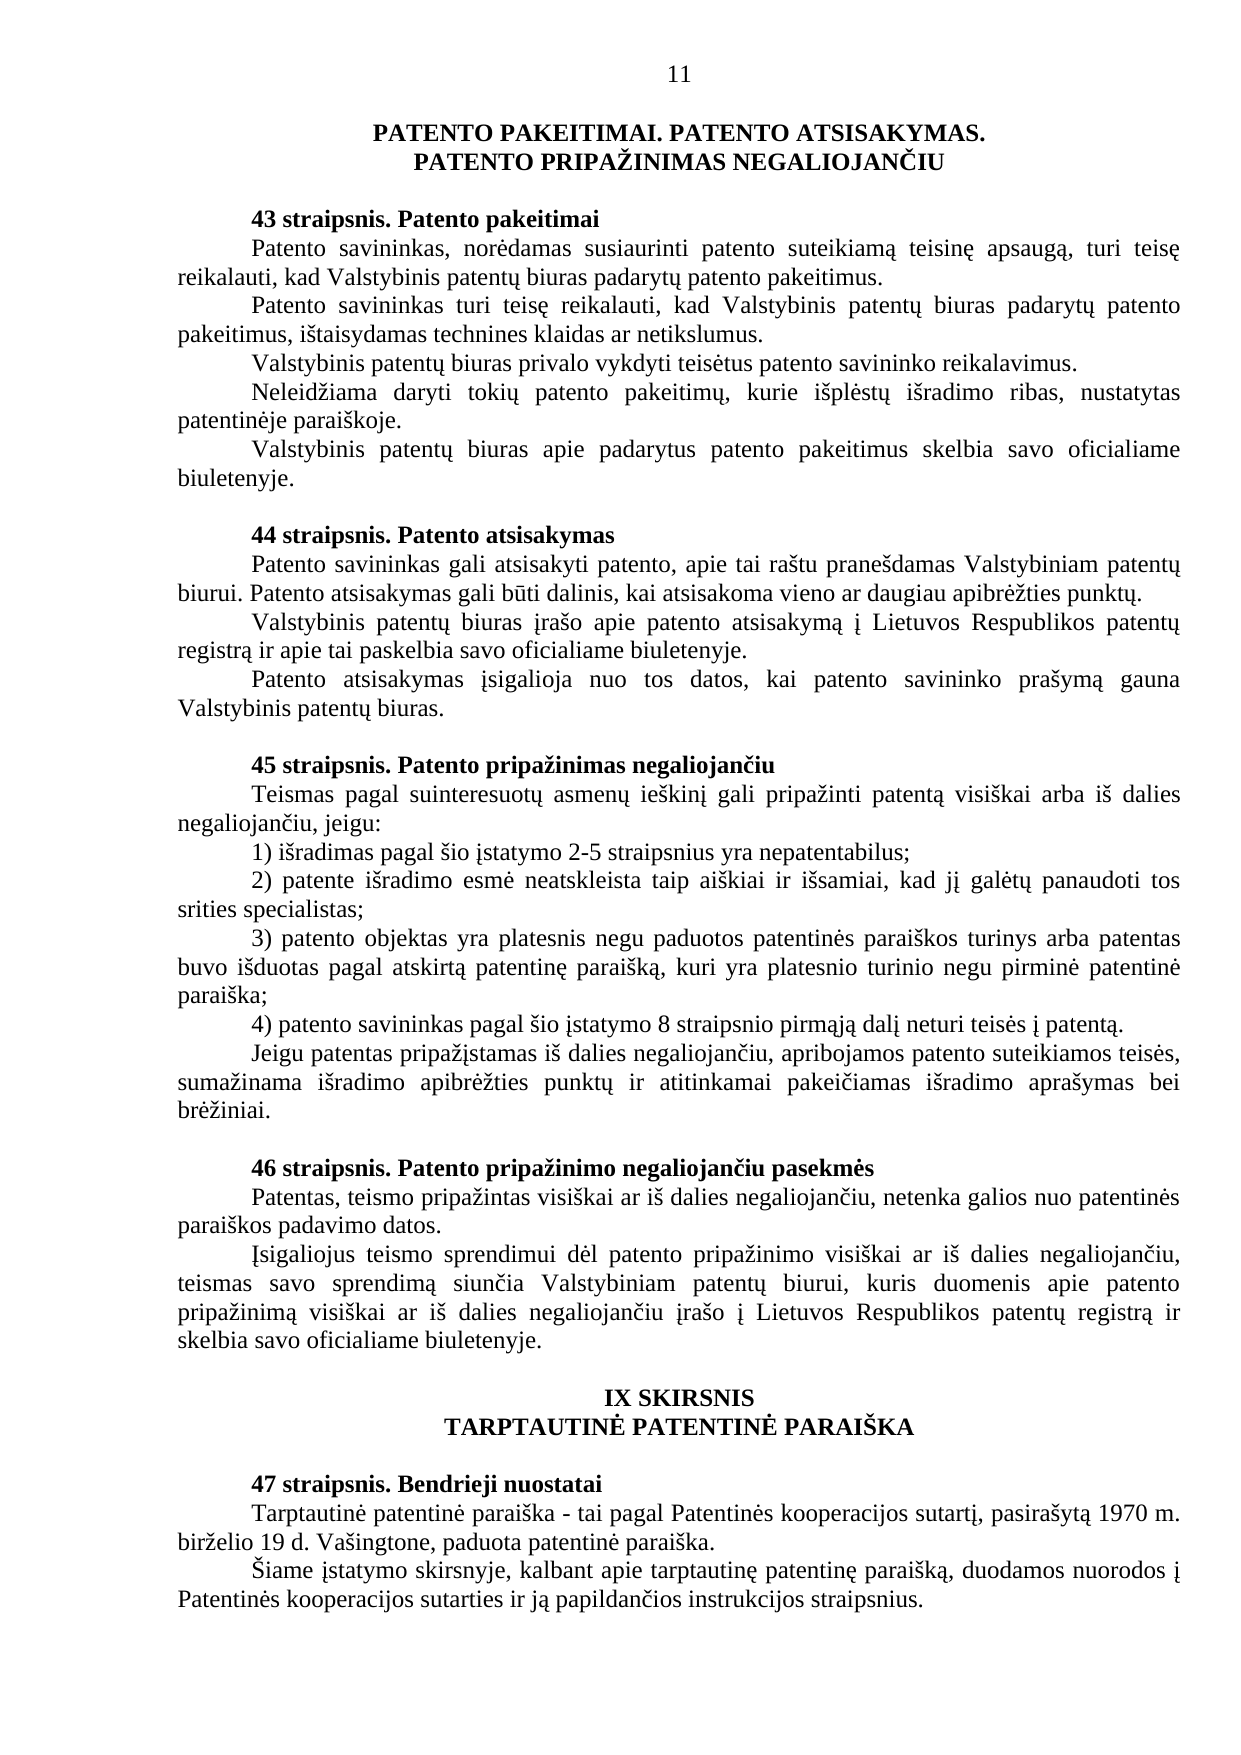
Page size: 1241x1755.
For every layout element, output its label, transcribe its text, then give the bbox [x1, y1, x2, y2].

text 3) patento objektas yra platesnis negu paduotos patentinės paraiškos turinys arba patentas buvo išduotas pagal atskirtą patentinę paraišką, kuri yra platesnio turinio negu pirminė patentinė paraiška; [177, 923, 1181, 1009]
text PATENTO PAKEITIMAI. PATENTO ATSISAKYMAS. [177, 118, 1181, 147]
text 43 straipsnis. Patento pakeitimai [177, 204, 1181, 233]
text TARPTAUTINĖ PATENTINĖ PARAIŠKA [177, 1412, 1181, 1441]
text 4) patento savininkas pagal šio įstatymo 8 straipsnio pirmąją dalį neturi teisės į patentą. [177, 1009, 1181, 1038]
text Patentas, teismo pripažintas visiškai ar iš dalies negaliojančiu, netenka galios nuo patentinės paraiškos padavimo datos. [177, 1182, 1181, 1239]
text 47 straipsnis. Bendrieji nuostatai [177, 1469, 1181, 1498]
text Valstybinis patentų biuras įrašo apie patento atsisakymą į Lietuvos Respublikos patentų registrą ir apie tai paskelbia savo oficialiame biuletenyje. [177, 607, 1181, 664]
text IX SKIRSNIS [177, 1383, 1181, 1412]
text Teismas pagal suinteresuotų asmenų ieškinį gali pripažinti patentą visiškai arba iš dalies negaliojančiu, jeigu: [177, 779, 1181, 837]
text Patento savininkas turi teisę reikalauti, kad Valstybinis patentų biuras padarytų patento pakeitimus, ištaisydamas technines klaidas ar netikslumus. [177, 291, 1181, 348]
text Neleidžiama daryti tokių patento pakeitimų, kurie išplėstų išradimo ribas, nustatytas patentinėje paraiškoje. [177, 377, 1181, 434]
text Patento savininkas gali atsisakyti patento, apie tai raštu pranešdamas Valstybiniam patentų biurui. Patento atsisakymas gali būti dalinis, kai atsisakoma vieno ar daugiau apibrėžties punktų. [177, 549, 1181, 607]
text PATENTO PRIPAŽINIMAS NEGALIOJANČIU [177, 147, 1181, 176]
text Valstybinis patentų biuras privalo vykdyti teisėtus patento savininko reikalavimus. [177, 348, 1181, 377]
text Patento savininkas, norėdamas susiaurinti patento suteikiamą teisinę apsaugą, turi teisę reikalauti, kad Valstybinis patentų biuras padarytų patento pakeitimus. [177, 233, 1181, 291]
text Valstybinis patentų biuras apie padarytus patento pakeitimus skelbia savo oficialiame biuletenyje. [177, 434, 1181, 492]
text Šiame įstatymo skirsnyje, kalbant apie tarptautinę patentinę paraišką, duodamos nuorodos į Patentinės kooperacijos sutarties ir ją papildančios instrukcijos straipsnius. [177, 1556, 1181, 1613]
text 1) išradimas pagal šio įstatymo 2-5 straipsnius yra nepatentabilus; [177, 837, 1181, 866]
text 45 straipsnis. Patento pripažinimas negaliojančiu [177, 751, 1181, 779]
text 2) patente išradimo esmė neatskleista taip aiškiai ir išsamiai, kad jį galėtų panaudoti tos srities specialistas; [177, 866, 1181, 923]
text 44 straipsnis. Patento atsisakymas [177, 521, 1181, 549]
text Patento atsisakymas įsigalioja nuo tos datos, kai patento savininko prašymą gauna Valstybinis patentų biuras. [177, 664, 1181, 722]
text 46 straipsnis. Patento pripažinimo negaliojančiu pasekmės [177, 1153, 1181, 1182]
text Jeigu patentas pripažįstamas iš dalies negaliojančiu, apribojamos patento suteikiamos teisės, sumažinama išradimo apibrėžties punktų ir atitinkamai pakeičiamas išradimo aprašymas bei brėžiniai. [177, 1038, 1181, 1124]
text Įsigaliojus teismo sprendimui dėl patento pripažinimo visiškai ar iš dalies negaliojančiu, teismas savo sprendimą siunčia Valstybiniam patentų biurui, kuris duomenis apie patento pripažinimą visiškai ar iš dalies negaliojančiu įrašo į Lietuvos Respublikos patentų registrą ir skelbia savo oficialiame biuletenyje. [177, 1239, 1181, 1354]
text Tarptautinė patentinė paraiška - tai pagal Patentinės kooperacijos sutartį, pasirašytą 1970 m. birželio 19 d. Vašingtone, paduota patentinė paraiška. [177, 1498, 1181, 1556]
